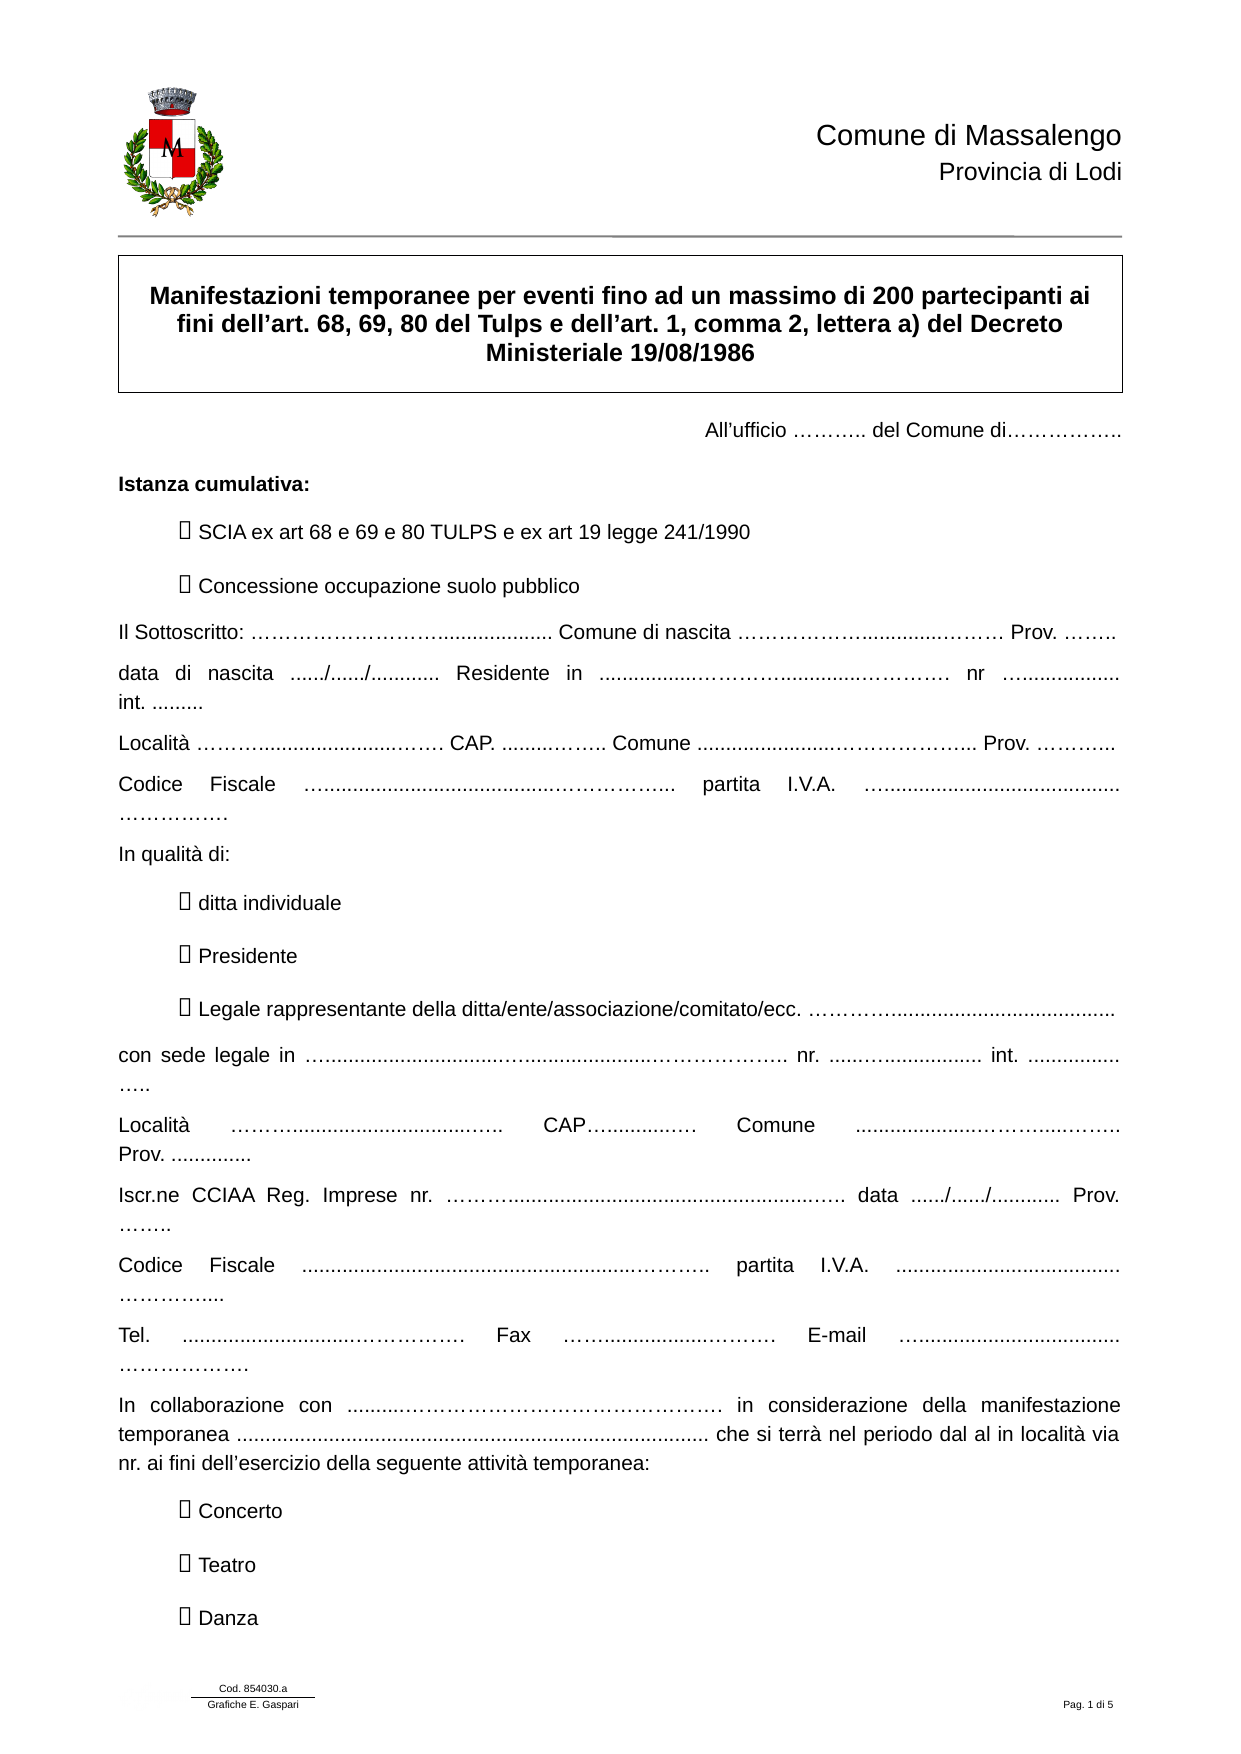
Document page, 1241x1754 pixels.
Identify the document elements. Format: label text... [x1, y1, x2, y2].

text data di nascita ....../....../............ Residente in .................…………..............…………. nr …................. int. ......... [118, 661, 1122, 713]
text  Legale rappresentante della ditta/ente/associazione/comitato/ecc. …………....................................... [177, 990, 1122, 1024]
text  SCIA ex art 68 e 69 e 80 TULPS e ex art 19 legge 241/1990 [177, 513, 1122, 547]
text Provincia di Lodi [224, 157, 1122, 185]
text Località ………........................……. CAP. .........…….. Comune ........................………………... Prov. ………... [118, 731, 1122, 755]
text  Concerto [177, 1492, 1122, 1526]
text Tel. ..............................……………. Fax ……..................………. E-mail …...................................………………. [118, 1323, 1122, 1376]
text  Teatro [177, 1545, 1122, 1579]
text con sede legale in …...............................…......................……………….. nr. ......…................. int. ................….. [118, 1043, 1122, 1096]
text Località ………...............................….. CAP…...........…. Comune .....................……….....…….. Prov. .............. [118, 1113, 1122, 1166]
text In collaborazione con ..........………………………………………. in considerazione della manifestazione temporanea .................................................................................. che si terrà nel periodo dal al in località via nr. ai fini dell’esercizio della seguente attività temporanea: [118, 1393, 1122, 1475]
text All’ufficio ……….. del Comune di…………….. [118, 418, 1122, 442]
text Il Sottoscritto: ……………………….................... Comune di nascita ………………..............……… Prov. …….. [118, 619, 1122, 643]
text  Presidente [177, 937, 1122, 971]
text Codice Fiscale ..........................................................……….. partita I.V.A. .......................................………….... [118, 1253, 1122, 1306]
text  Danza [177, 1599, 1122, 1633]
picture [122, 87, 224, 219]
text Iscr.ne CCIAA Reg. Imprese nr. ……….....................................................….. data ....../....../............ Prov. …….. [118, 1183, 1122, 1236]
table_header Manifestazioni temporanee per eventi fino ad un massimo di 200 partecipanti ai fini dell’art. 68, 69, 80 del Tulps e dell’art. 1, comma 2, lettera a) del Decreto Ministeriale 19/08/1986 [119, 256, 1122, 392]
text Comune di Massalengo [224, 118, 1122, 152]
text  Concessione occupazione suolo pubblico [177, 566, 1122, 600]
text  ditta individuale [177, 883, 1122, 917]
text Codice Fiscale …........................................……………... partita I.V.A. ….........................................……………. [118, 772, 1122, 825]
text In qualità di: [118, 842, 1122, 866]
text Istanza cumulativa: [118, 472, 1122, 496]
